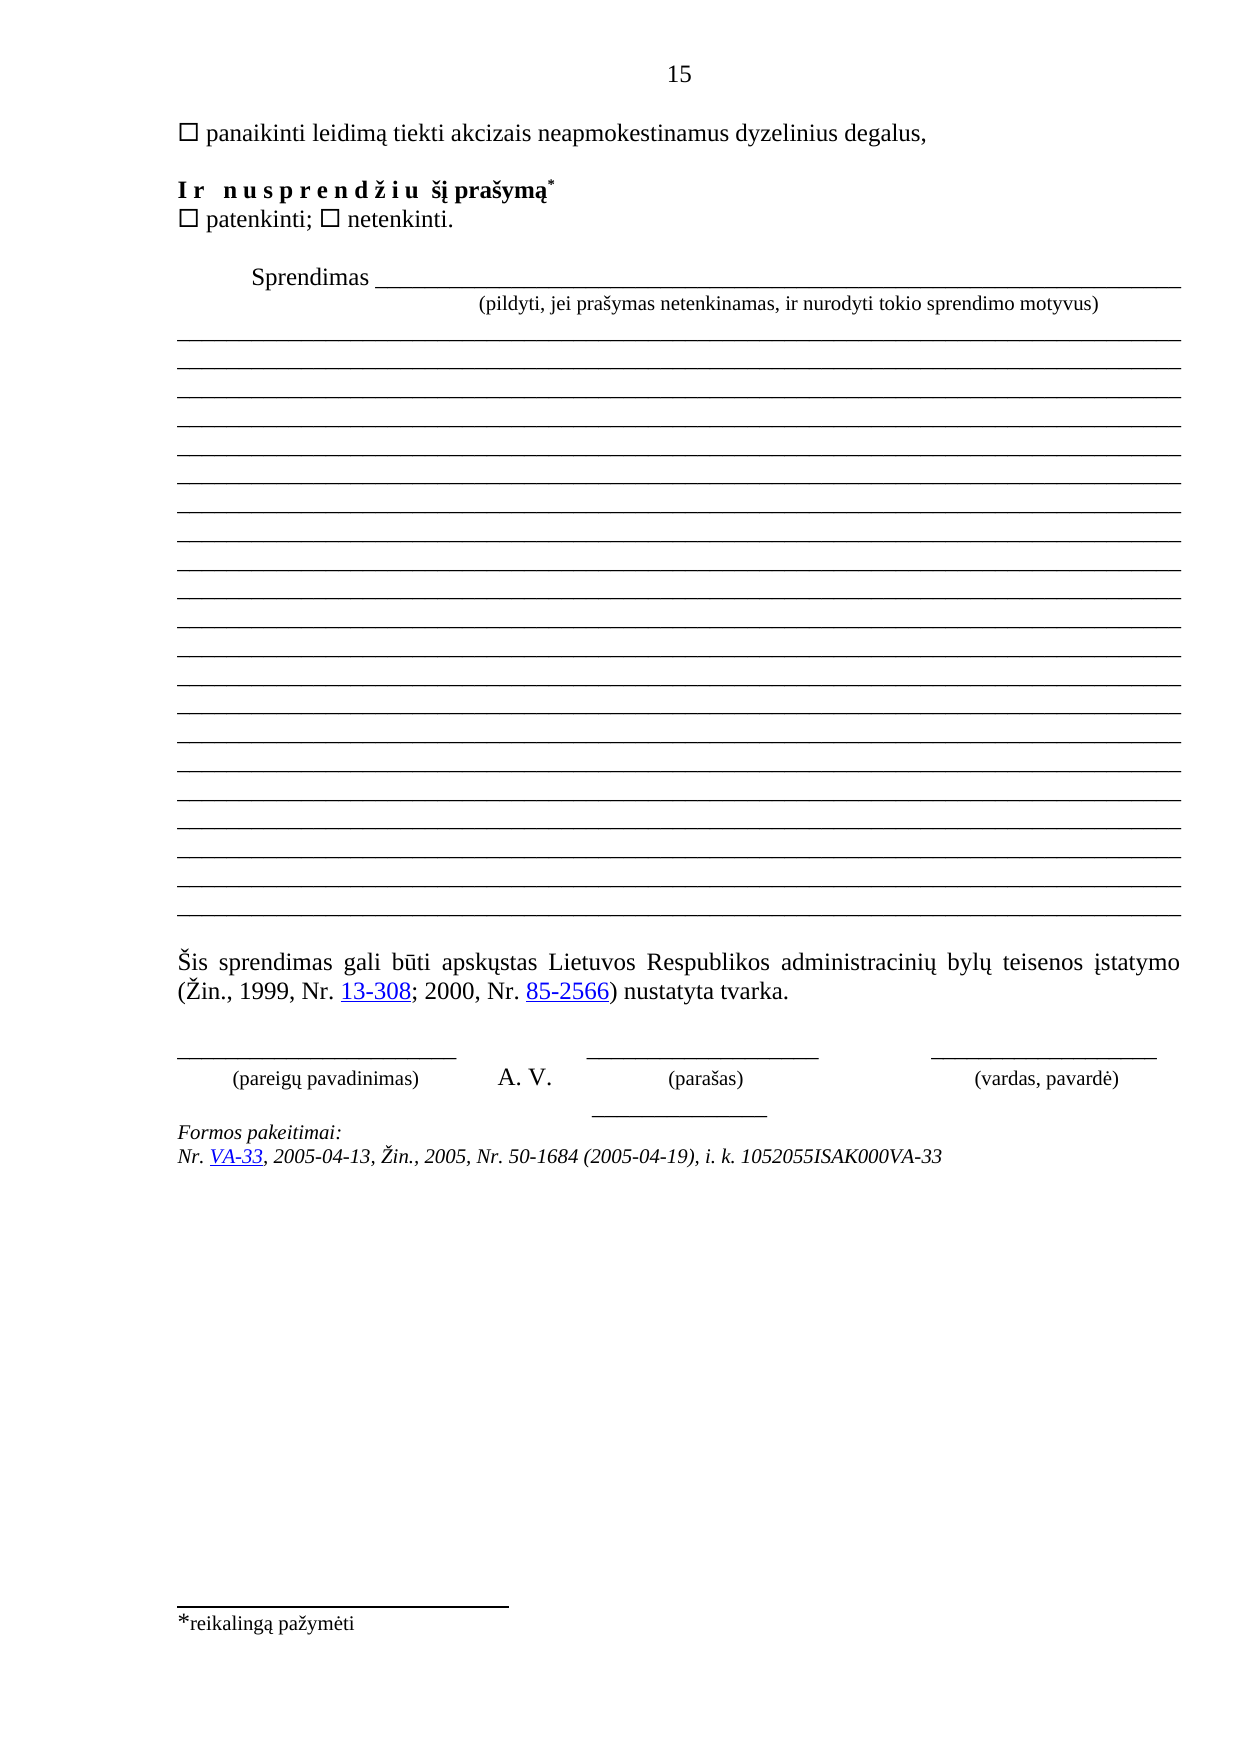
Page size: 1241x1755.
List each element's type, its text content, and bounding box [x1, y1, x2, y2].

text  patenkinti;  netenkinti. [177, 204, 1181, 233]
text (pareigų pavadinimas) A. V. (parašas) (vardas, pavardė) [177, 1062, 1181, 1091]
text Šis sprendimas gali būti apskųstas Lietuvos Respublikos administracinių bylų teisenos įstatymo (Žin., 1999, Nr. 13-308; 2000, Nr. 85-2566) nustatyta tvarka. [177, 947, 1181, 1005]
text Ir nusprendžiu šį prašymą [177, 176, 1181, 204]
text Sprendimas [177, 262, 1181, 291]
text ______________ [177, 1091, 1181, 1120]
text  panaikinti leidimą tiekti akcizais neapmokestinamus dyzelinius degalus, [177, 118, 1181, 147]
text (pildyti, jei prašymas netenkinamas, ir nurodyti tokio sprendimo motyvus) [177, 291, 1181, 315]
text Formos pakeitimai: [177, 1120, 1181, 1144]
text reikalingą pažymėti [177, 1607, 1181, 1636]
text Nr. VA-33, 2005-04-13, Žin., 2005, Nr. 50-1684 (2005-04-19), i. k. 1052055ISAK000VA-33 [177, 1144, 1181, 1168]
